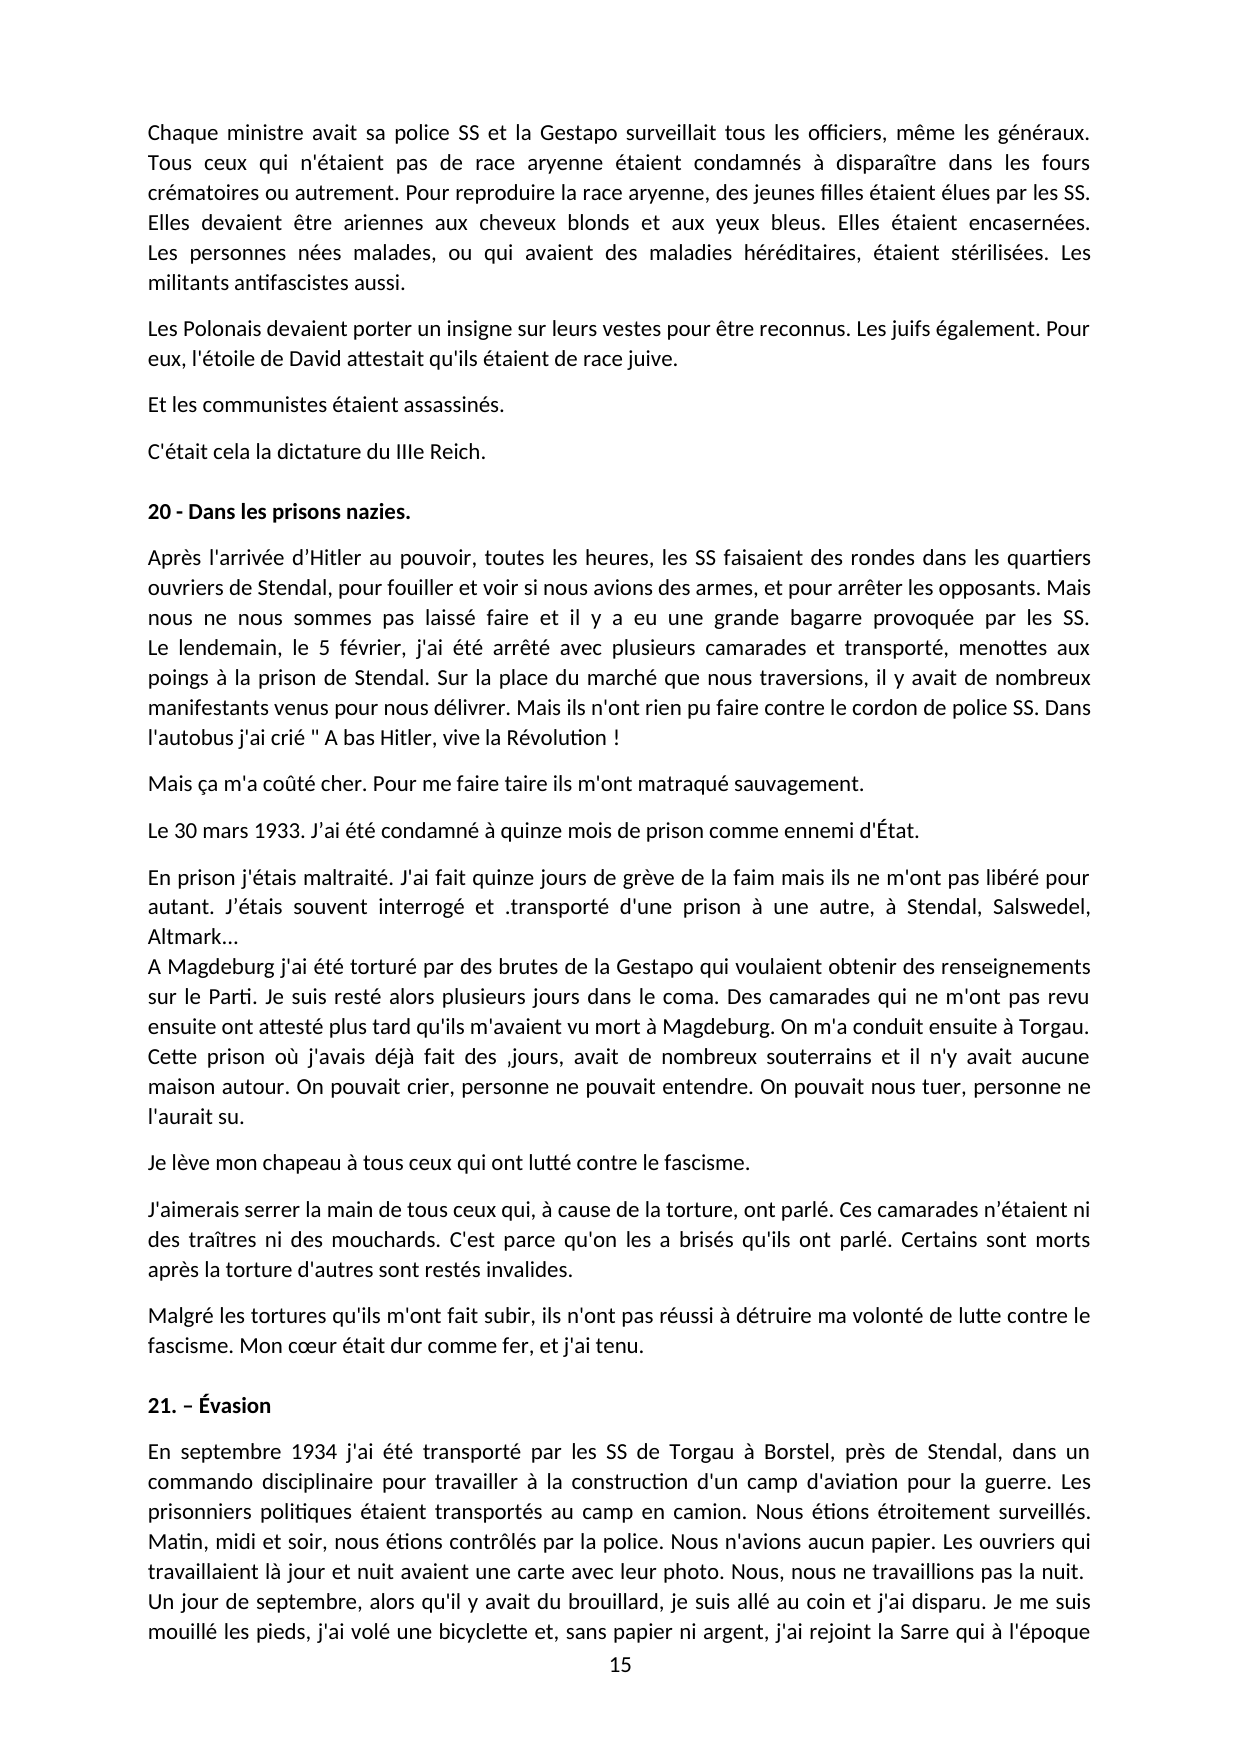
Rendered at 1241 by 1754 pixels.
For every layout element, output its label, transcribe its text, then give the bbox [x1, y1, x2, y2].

text Après l'arrivée d’Hitler au pouvoir, toutes les heures, les SS faisaient des rondes dans les quartiers ouvriers de Stendal, pour fouiller et voir si nous avions des armes, et pour arrêter les opposants. Mais nous ne nous sommes pas laissé faire et il y a eu une grande bagarre provoquée par les SS. Le lendemain, le 5 février, j'ai été arrêté avec plusieurs camarades et transporté, menottes aux poings à la prison de Stendal. Sur la place du marché que nous traversions, il y avait de nombreux manifestants venus pour nous délivrer. Mais ils n'ont rien pu faire contre le cordon de police SS. Dans l'autobus j'ai crié " A bas Hitler, vive la Révolution ! [148, 543, 1093, 751]
text Et les communistes étaient assassinés. [148, 391, 1093, 419]
text Le 30 mars 1933. J’ai été condamné à quinze mois de prison comme ennemi d'État. [148, 816, 1093, 844]
text En prison j'étais maltraité. J'ai fait quinze jours de grève de la faim mais ils ne m'ont pas libéré pour autant. J’étais souvent interrogé et .transporté d'une prison à une autre, à Stendal, Salswedel, Altmark... A Magdeburg j'ai été torturé par des brutes de la Gestapo qui voulaient obtenir des renseignements sur le Parti. Je suis resté alors plusieurs jours dans le coma. Des camarades qui ne m'ont pas revu ensuite ont attesté plus tard qu'ils m'avaient vu mort à Magdeburg. On m'a conduit ensuite à Torgau. Cette prison où j'avais déjà fait des ‚jours, avait de nombreux souterrains et il n'y avait aucune maison autour. On pouvait crier, personne ne pouvait entendre. On pouvait nous tuer, personne ne l'aurait su. [148, 863, 1093, 1130]
text Mais ça m'a coûté cher. Pour me faire taire ils m'ont matraqué sauvagement. [148, 769, 1093, 797]
text C'était cela la dictature du IIIe Reich. [148, 437, 1093, 465]
text 20 - Dans les prisons nazies. [148, 497, 1093, 525]
text J'aimerais serrer la main de tous ceux qui, à cause de la torture, ont parlé. Ces camarades n’étaient ni des traîtres ni des mouchards. C'est parce qu'on les a brisés qu'ils ont parlé. Certains sont morts après la torture d'autres sont restés invalides. [148, 1195, 1093, 1283]
text En septembre 1934 j'ai été transporté par les SS de Torgau à Borstel, près de Stendal, dans un commando disciplinaire pour travailler à la construction d'un camp d'aviation pour la guerre. Les prisonniers politiques étaient transportés au camp en camion. Nous étions étroitement surveillés. Matin, midi et soir, nous étions contrôlés par la police. Nous n'avions aucun papier. Les ouvriers qui travaillaient là jour et nuit avaient une carte avec leur photo. Nous, nous ne travaillions pas la nuit. Un jour de septembre, alors qu'il y avait du brouillard, je suis allé au coin et j'ai disparu. Je me suis mouillé les pieds, j'ai volé une bicyclette et, sans papier ni argent, j'ai rejoint la Sarre qui à l'époque [148, 1437, 1093, 1645]
text 21. – Évasion [148, 1391, 1093, 1419]
text Malgré les tortures qu'ils m'ont fait subir, ils n'ont pas réussi à détruire ma volonté de lutte contre le fascisme. Mon cœur était dur comme fer, et j'ai tenu. [148, 1301, 1093, 1359]
text Je lève mon chapeau à tous ceux qui ont lutté contre le fascisme. [148, 1148, 1093, 1176]
text Chaque ministre avait sa police SS et la Gestapo surveillait tous les officiers, même les généraux. Tous ceux qui n'étaient pas de race aryenne étaient condamnés à disparaître dans les fours crématoires ou autrement. Pour reproduire la race aryenne, des jeunes filles étaient élues par les SS. Elles devaient être ariennes aux cheveux blonds et aux yeux bleus. Elles étaient encasernées. Les personnes nées malades, ou qui avaient des maladies héréditaires, étaient stérilisées. Les militants antifascistes aussi. [148, 118, 1093, 296]
text Les Polonais devaient porter un insigne sur leurs vestes pour être reconnus. Les juifs également. Pour eux, l'étoile de David attestait qu'ils étaient de race juive. [148, 314, 1093, 372]
